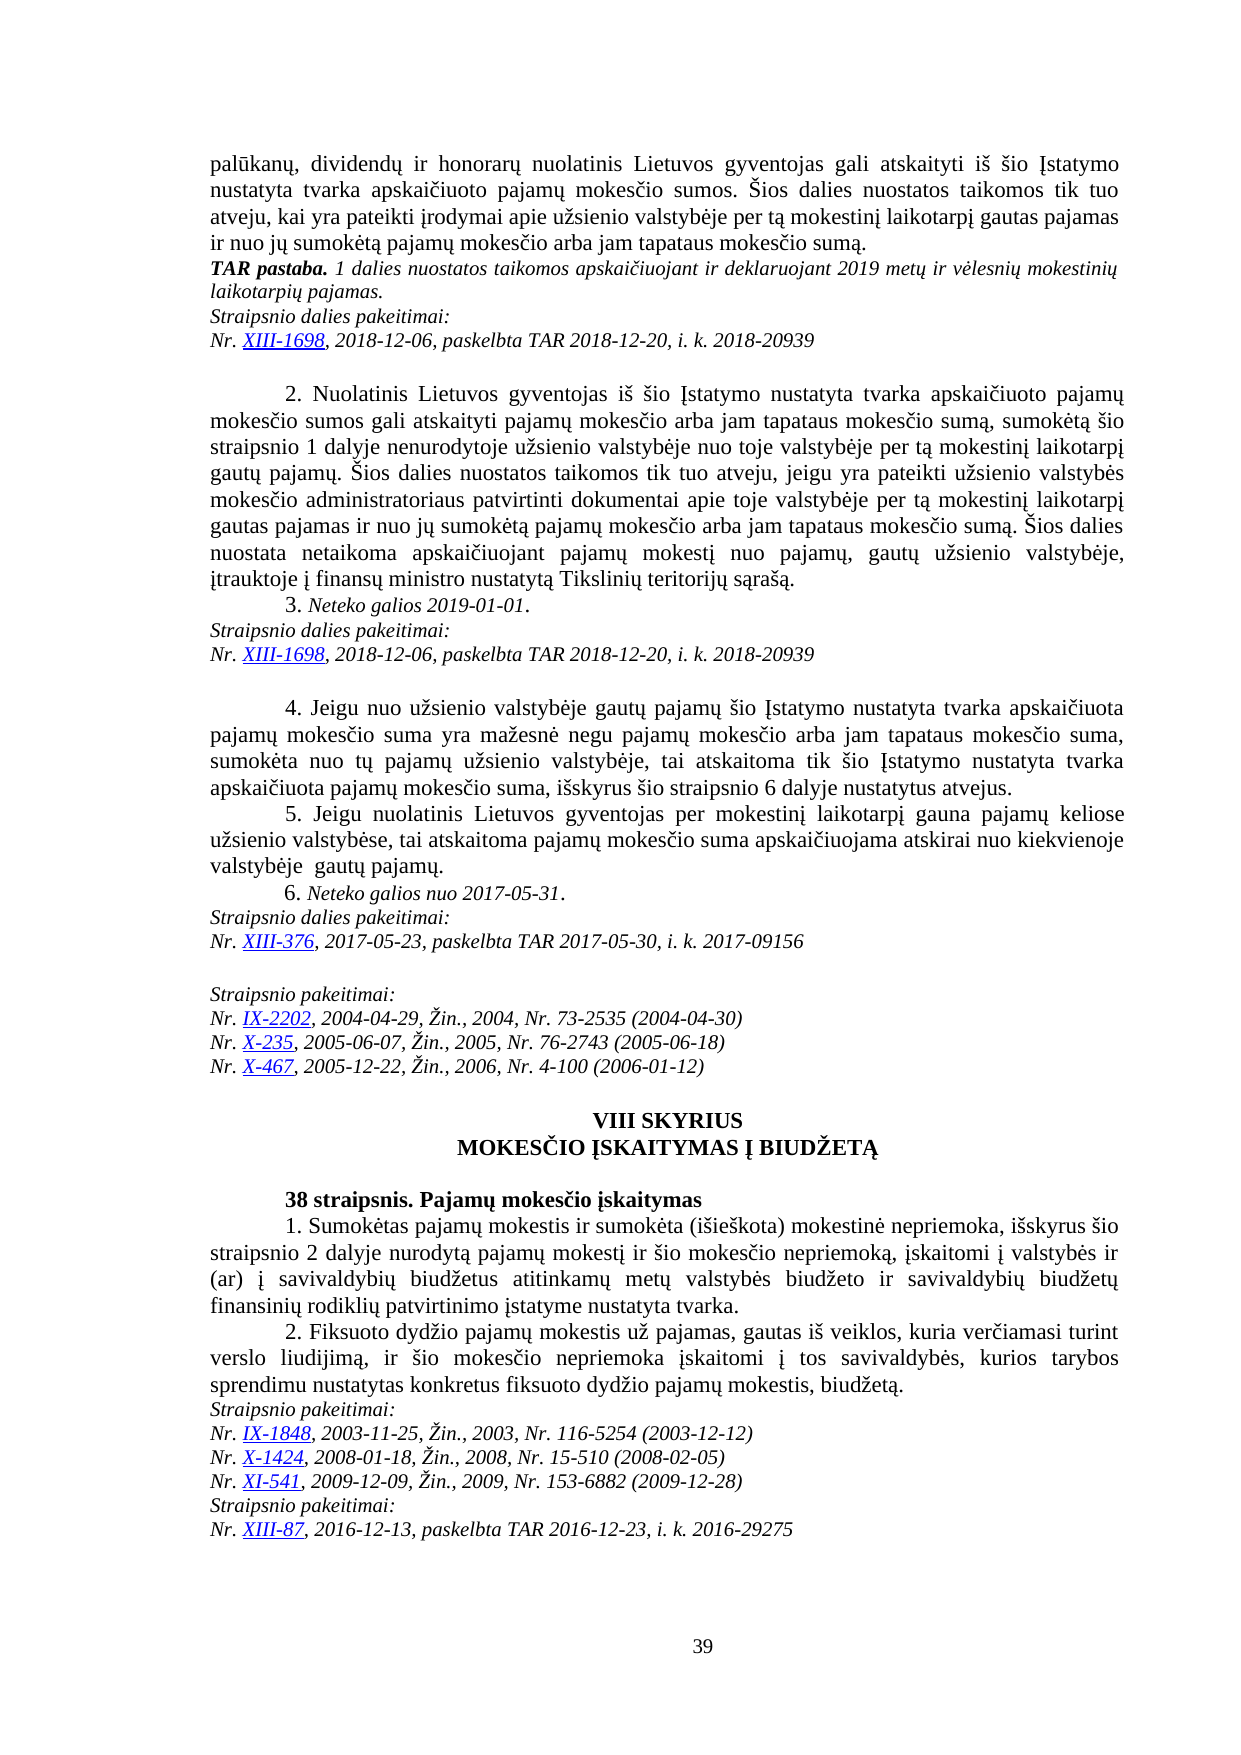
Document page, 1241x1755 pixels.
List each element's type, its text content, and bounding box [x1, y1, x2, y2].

text Straipsnio pakeitimai: [210, 982, 1126, 1006]
text 3. Neteko galios 2019-01-01. [210, 591, 1126, 618]
text Nr. IX-2202, 2004-04-29, Žin., 2004, Nr. 73-2535 (2004-04-30) [210, 1006, 1126, 1030]
text MOKESČIO ĮSKAITYMAS Į BIUDŽETĄ [210, 1133, 1126, 1160]
text Straipsnio dalies pakeitimai: [210, 905, 1120, 929]
text 1. Sumokėtas pajamų mokestis ir sumokėta (išieškota) mokestinė nepriemoka, išskyrus šio straipsnio 2 dalyje nurodytą pajamų mokestį ir šio mokesčio nepriemoką, įskaitomi į valstybės ir (ar) į savivaldybių biudžetus atitinkamų metų valstybės biudžeto ir savivaldybių biudžetų finansinių rodiklių patvirtinimo įstatyme nustatyta tvarka. [210, 1213, 1120, 1318]
text Nr. X-467, 2005-12-22, Žin., 2006, Nr. 4-100 (2006-01-12) [210, 1054, 1126, 1078]
text Nr. IX-1848, 2003-11-25, Žin., 2003, Nr. 116-5254 (2003-12-12) [210, 1421, 1120, 1445]
text Straipsnio pakeitimai: [210, 1397, 1120, 1421]
text Nr. XIII-87, 2016-12-13, paskelbta TAR 2016-12-23, i. k. 2016-29275 [210, 1517, 1120, 1541]
text Nr. X-235, 2005-06-07, Žin., 2005, Nr. 76-2743 (2005-06-18) [210, 1030, 1126, 1054]
text 2. Nuolatinis Lietuvos gyventojas iš šio Įstatymo nustatyta tvarka apskaičiuoto pajamų mokesčio sumos gali atskaityti pajamų mokesčio arba jam tapataus mokesčio sumą, sumokėtą šio straipsnio 1 dalyje nenurodytoje užsienio valstybėje nuo toje valstybėje per tą mokestinį laikotarpį gautų pajamų. Šios dalies nuostatos taikomos tik tuo atveju, jeigu yra pateikti užsienio valstybės mokesčio administratoriaus patvirtinti dokumentai apie toje valstybėje per tą mokestinį laikotarpį gautas pajamas ir nuo jų sumokėtą pajamų mokesčio arba jam tapataus mokesčio sumą. Šios dalies nuostata netaikoma apskaičiuojant pajamų mokestį nuo pajamų, gautų užsienio valstybėje, įtrauktoje į finansų ministro nustatytą Tikslinių teritorijų sąrašą. [210, 380, 1126, 591]
text TAR pastaba. 1 dalies nuostatos taikomos apskaičiuojant ir deklaruojant 2019 metų ir vėlesnių mokestinių laikotarpių pajamas. [210, 255, 1120, 303]
text Nr. XIII-376, 2017-05-23, paskelbta TAR 2017-05-30, i. k. 2017-09156 [210, 929, 1120, 953]
subtitle VIII SKYRIUS [210, 1107, 1126, 1133]
text 5. Jeigu nuolatinis Lietuvos gyventojas per mokestinį laikotarpį gauna pajamų keliose užsienio valstybėse, tai atskaitoma pajamų mokesčio suma apskaičiuojama atskirai nuo kiekvienoje valstybėje gautų pajamų. [210, 800, 1126, 879]
text 6. Neteko galios nuo 2017-05-31. [210, 879, 1126, 905]
text Nr. XI-541, 2009-12-09, Žin., 2009, Nr. 153-6882 (2009-12-28) [210, 1469, 1120, 1493]
text palūkanų, dividendų ir honorarų nuolatinis Lietuvos gyventojas gali atskaityti iš šio Įstatymo nustatyta tvarka apskaičiuoto pajamų mokesčio sumos. Šios dalies nuostatos taikomos tik tuo atveju, kai yra pateikti įrodymai apie užsienio valstybėje per tą mokestinį laikotarpį gautas pajamas ir nuo jų sumokėtą pajamų mokesčio arba jam tapataus mokesčio sumą. [210, 150, 1120, 255]
text Nr. XIII-1698, 2018-12-06, paskelbta TAR 2018-12-20, i. k. 2018-20939 [210, 642, 1120, 666]
text Nr. X-1424, 2008-01-18, Žin., 2008, Nr. 15-510 (2008-02-05) [210, 1445, 1120, 1469]
text Nr. XIII-1698, 2018-12-06, paskelbta TAR 2018-12-20, i. k. 2018-20939 [210, 328, 1120, 352]
text Straipsnio dalies pakeitimai: [210, 303, 1120, 328]
text 2. Fiksuoto dydžio pajamų mokestis už pajamas, gautas iš veiklos, kuria verčiamasi turint verslo liudijimą, ir šio mokesčio nepriemoka įskaitomi į tos savivaldybės, kurios tarybos sprendimu nustatytas konkretus fiksuoto dydžio pajamų mokestis, biudžetą. [210, 1318, 1120, 1397]
text Straipsnio pakeitimai: [210, 1493, 1120, 1517]
text 38 straipsnis. Pajamų mokesčio įskaitymas [210, 1186, 1120, 1213]
text 4. Jeigu nuo užsienio valstybėje gautų pajamų šio Įstatymo nustatyta tvarka apskaičiuota pajamų mokesčio suma yra mažesnė negu pajamų mokesčio arba jam tapataus mokesčio suma, sumokėta nuo tų pajamų užsienio valstybėje, tai atskaitoma tik šio Įstatymo nustatyta tvarka apskaičiuota pajamų mokesčio suma, išskyrus šio straipsnio 6 dalyje nustatytus atvejus. [210, 694, 1126, 800]
text Straipsnio dalies pakeitimai: [210, 618, 1120, 642]
